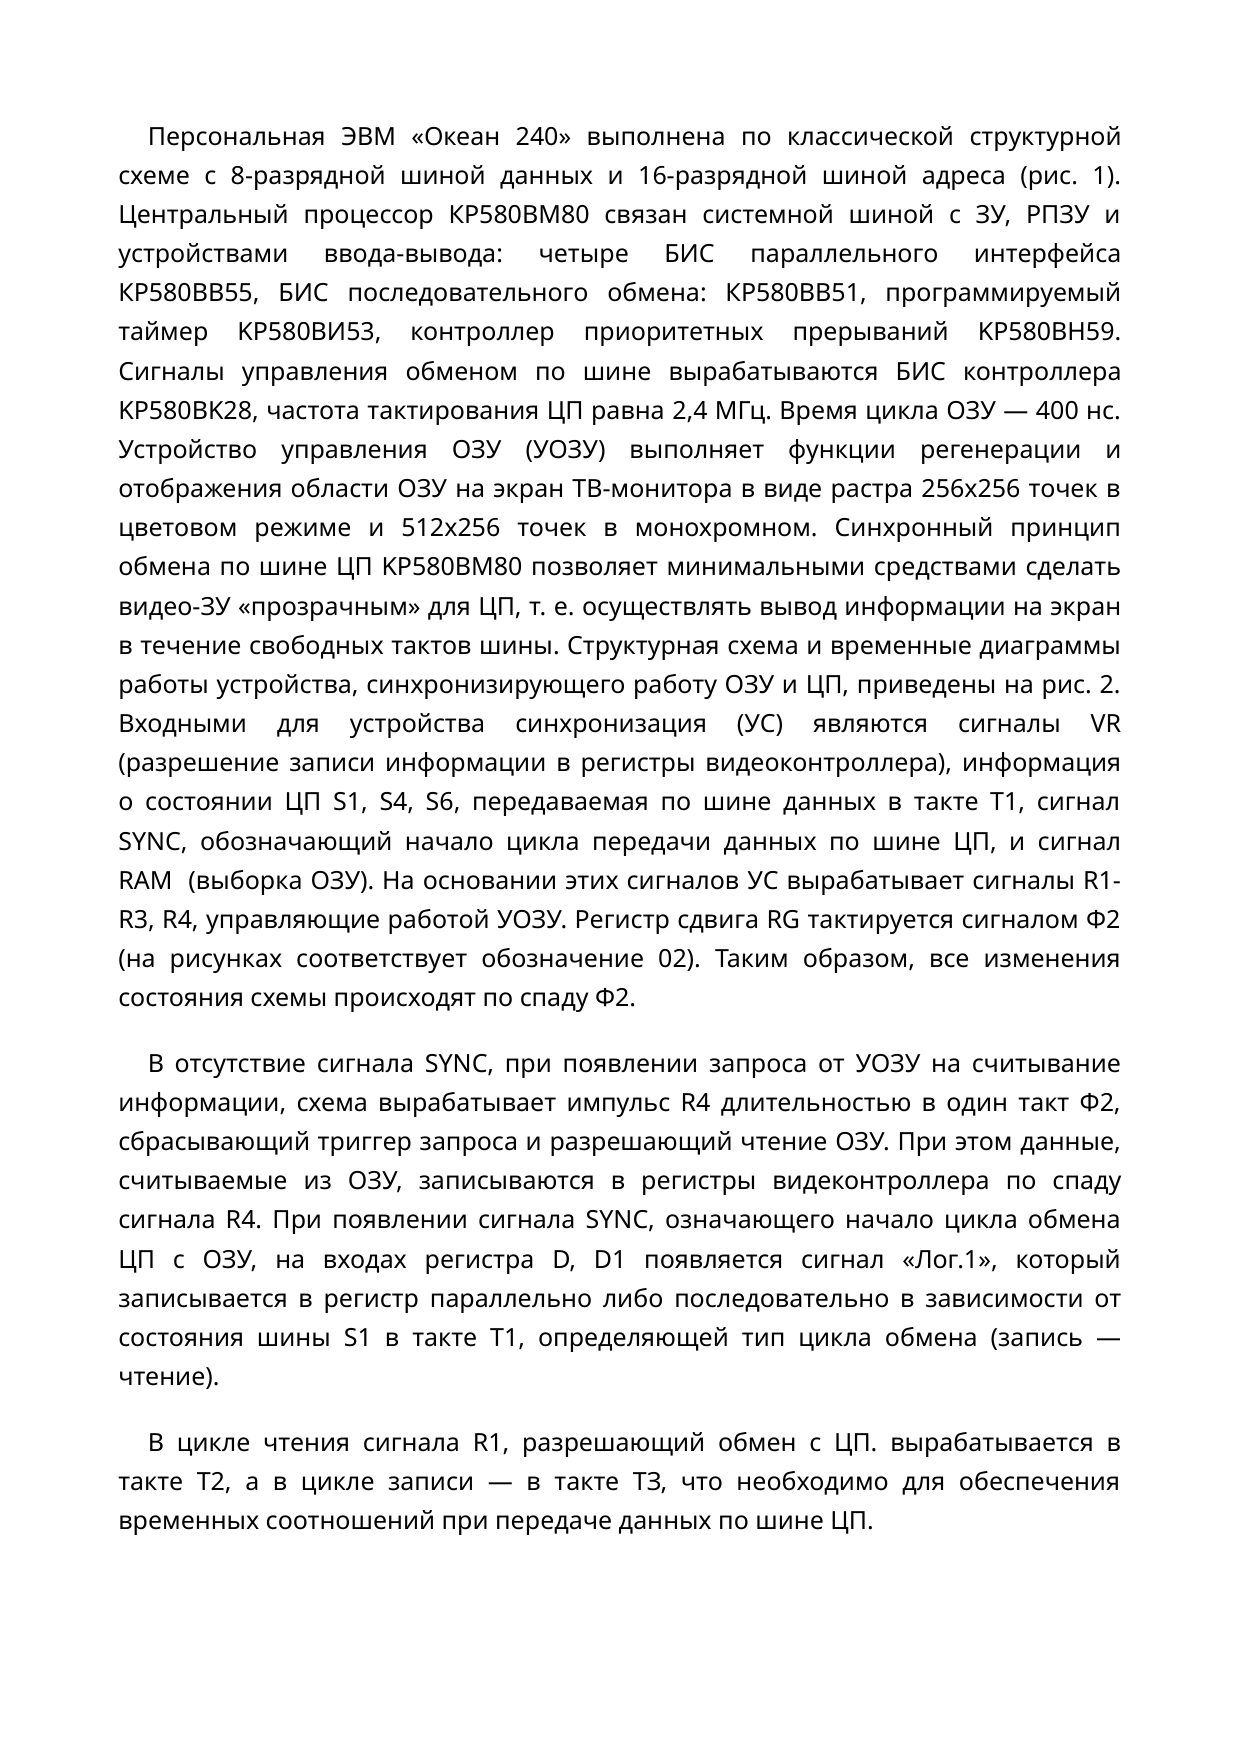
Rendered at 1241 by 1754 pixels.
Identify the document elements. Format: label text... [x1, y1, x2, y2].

text В отсутствие сигнала SYNC, при появлении запроса от УОЗУ на считывание информации, схема вырабатывает импульс R4 длительностью в один такт Ф2, сбрасывающий триггер запроса и разрешающий чтение ОЗУ. При этом данные, считываемые из ОЗУ, записываются в регистры видеконтроллера по спаду сигнала R4. При появлении сигнала SYNC, означающего начало цикла обмена ЦП с ОЗУ, на входах регистра D, D1 появляется сигнал «Лог.1», который записывается в регистр параллельно либо последовательно в зависимости от состояния шины S1 в такте Т1, определяющей тип цикла обмена (запись — чтение). [118, 1046, 1122, 1393]
text В цикле чтения сигнала R1, разрешающий обмен с ЦП. вырабатывается в такте Т2, а в цикле записи — в такте ТЗ, что необходимо для обеспечения временных соотношений при передаче данных по шине ЦП. [118, 1424, 1122, 1537]
text Персональная ЭВМ «Океан 240» выполнена по классической структурной схеме с 8-разрядной шиной данных и 16-разрядной шиной адреса (рис. 1). Центральный процессор КР580ВМ80 связан системной шиной с ЗУ, РПЗУ и устройствами ввода-вывода: четыре БИС параллельного интерфейса КР580ВВ55, БИС последовательного обмена: КР580ВВ51, программируемый таймер KР580BИ53, контроллер приоритетных прерываний KР580ВН59. Сигналы управления обменом по шине вырабатываются БИС контроллера KР580BK28, частота тактирования ЦП равна 2,4 МГц. Время цикла ОЗУ — 400 нс. Устройство управления ОЗУ (УОЗУ) выполняет функции регенерации и отображения области ОЗУ на экран ТВ-монитора в виде растра 256х256 точек в цветовом режиме и 512х256 точек в монохромном. Синхронный принцип обмена по шине ЦП KР580BM80 позволяет минимальными средствами сделать видео-ЗУ «прозрачным» для ЦП, т. е. осуществлять вывод информации на экран в течение свободных тактов шины. Структурная схема и временные диаграммы работы устройства, синхронизирующего работу ОЗУ и ЦП, приведены на рис. 2. Входными для устройства синхронизация (УС) являются сигналы VR (разрешение записи информации в регистры видеоконтроллера), информация о состоянии ЦП S1, S4, S6, передаваемая по шине данных в такте Т1, сигнал SYNC, обозначающий начало цикла передачи данных по шине ЦП, и сигнал RAM (выборка ОЗУ). На основании этих сигналов УС вырабатывает сигналы R1-R3, R4, управляющие работой УОЗУ. Регистр сдвига RG тактируется сигналом Ф2 (на рисунках соответствует обозначение 02). Таким образом, все изменения состояния схемы происходят по спаду Ф2. [118, 118, 1122, 1014]
